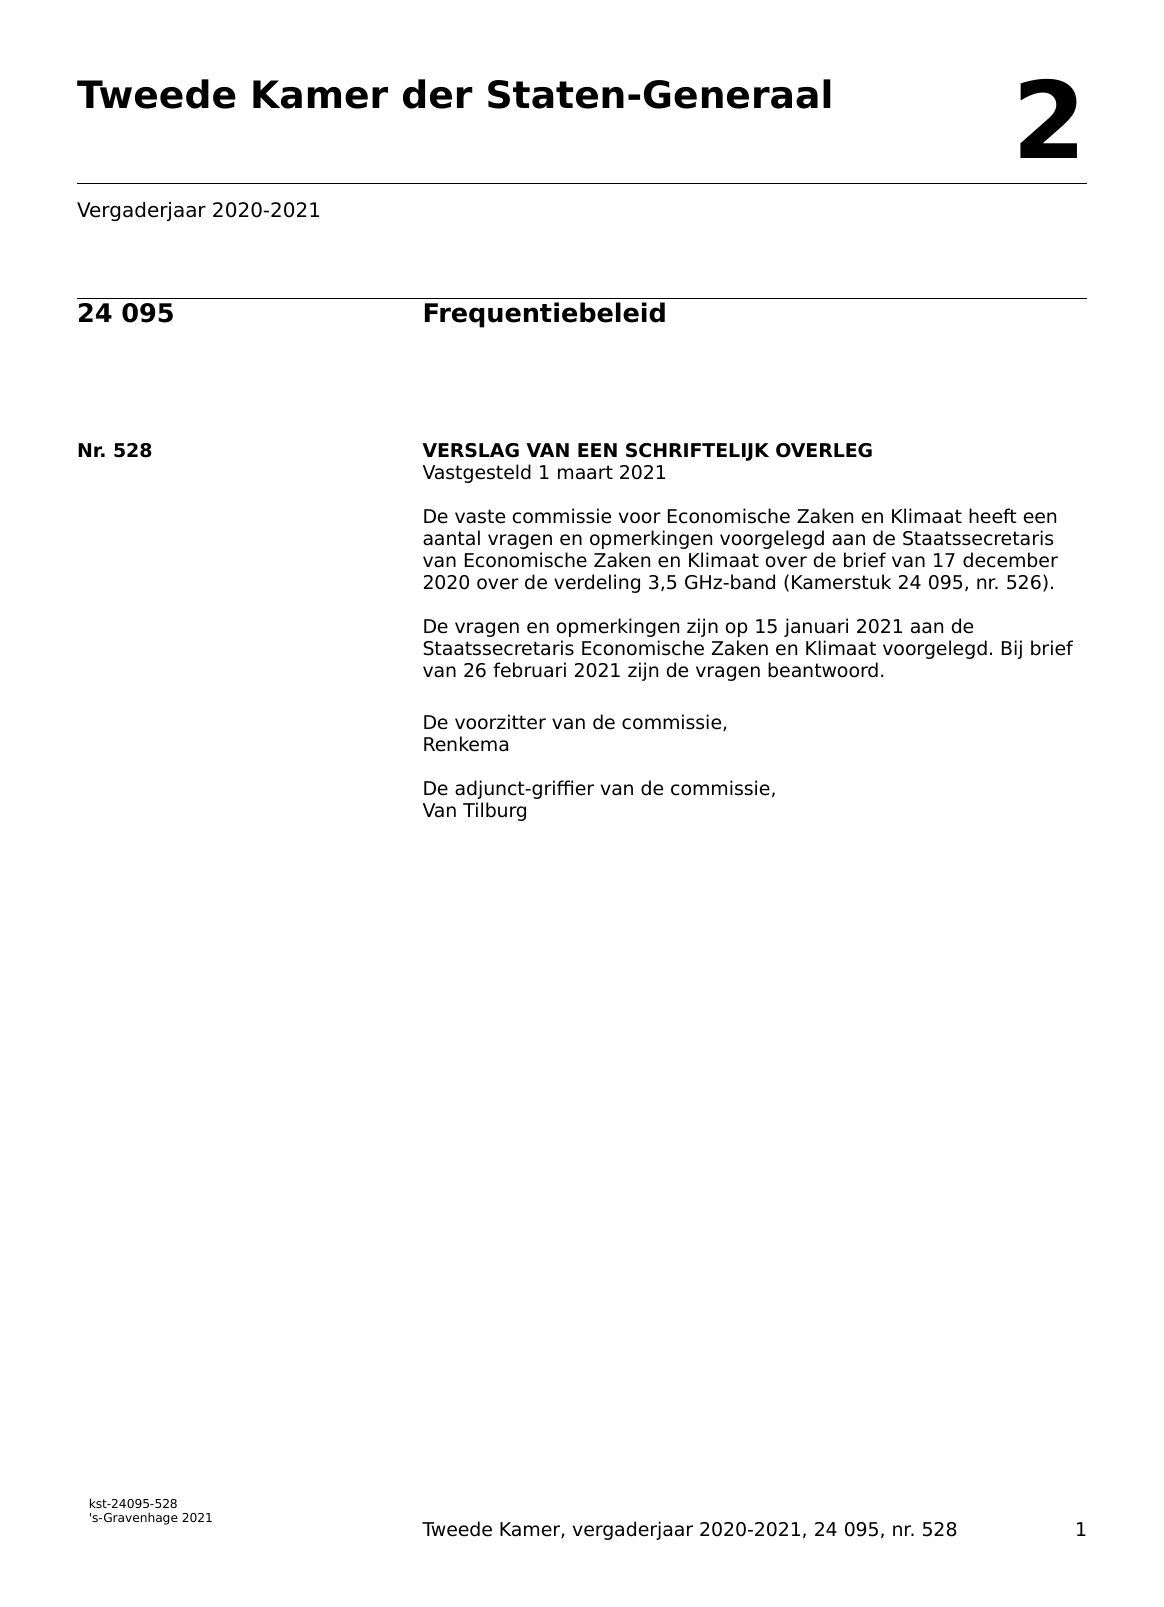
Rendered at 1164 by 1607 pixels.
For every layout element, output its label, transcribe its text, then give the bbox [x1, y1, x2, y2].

table_header Tweede Kamer der Staten-Generaal [77, 59, 886, 183]
text De vaste commissie voor Economische Zaken en Klimaat heeft een aantal vragen en opmerkingen voorgelegd aan de Staatssecretaris van Economische Zaken en Klimaat over de brief van 17 december 2020 over de verdeling 3,5 GHz-band (Kamerstuk 24 095, nr. 526). [422, 506, 1087, 594]
subtitle 24 095 Frequentiebeleid [77, 299, 1087, 329]
text De voorzitter van de commissie, Renkema [422, 712, 1087, 756]
table_cell Vergaderjaar 2020-2021 [77, 184, 1087, 298]
text De adjunct-griffier van de commissie, Van Tilburg [422, 778, 1087, 822]
text Vastgesteld 1 maart 2021 [422, 462, 1087, 484]
text 's-Gravenhage 2021 [88, 1511, 323, 1525]
table_header 2 [886, 59, 1087, 183]
text kst-24095-528 [88, 1497, 323, 1511]
subtitle Nr. 528 VERSLAG VAN EEN SCHRIFTELIJK OVERLEG [77, 440, 1087, 462]
text De vragen en opmerkingen zijn op 15 januari 2021 aan de Staatssecretaris Economische Zaken en Klimaat voorgelegd. Bij brief van 26 februari 2021 zijn de vragen beantwoord. [422, 616, 1087, 682]
